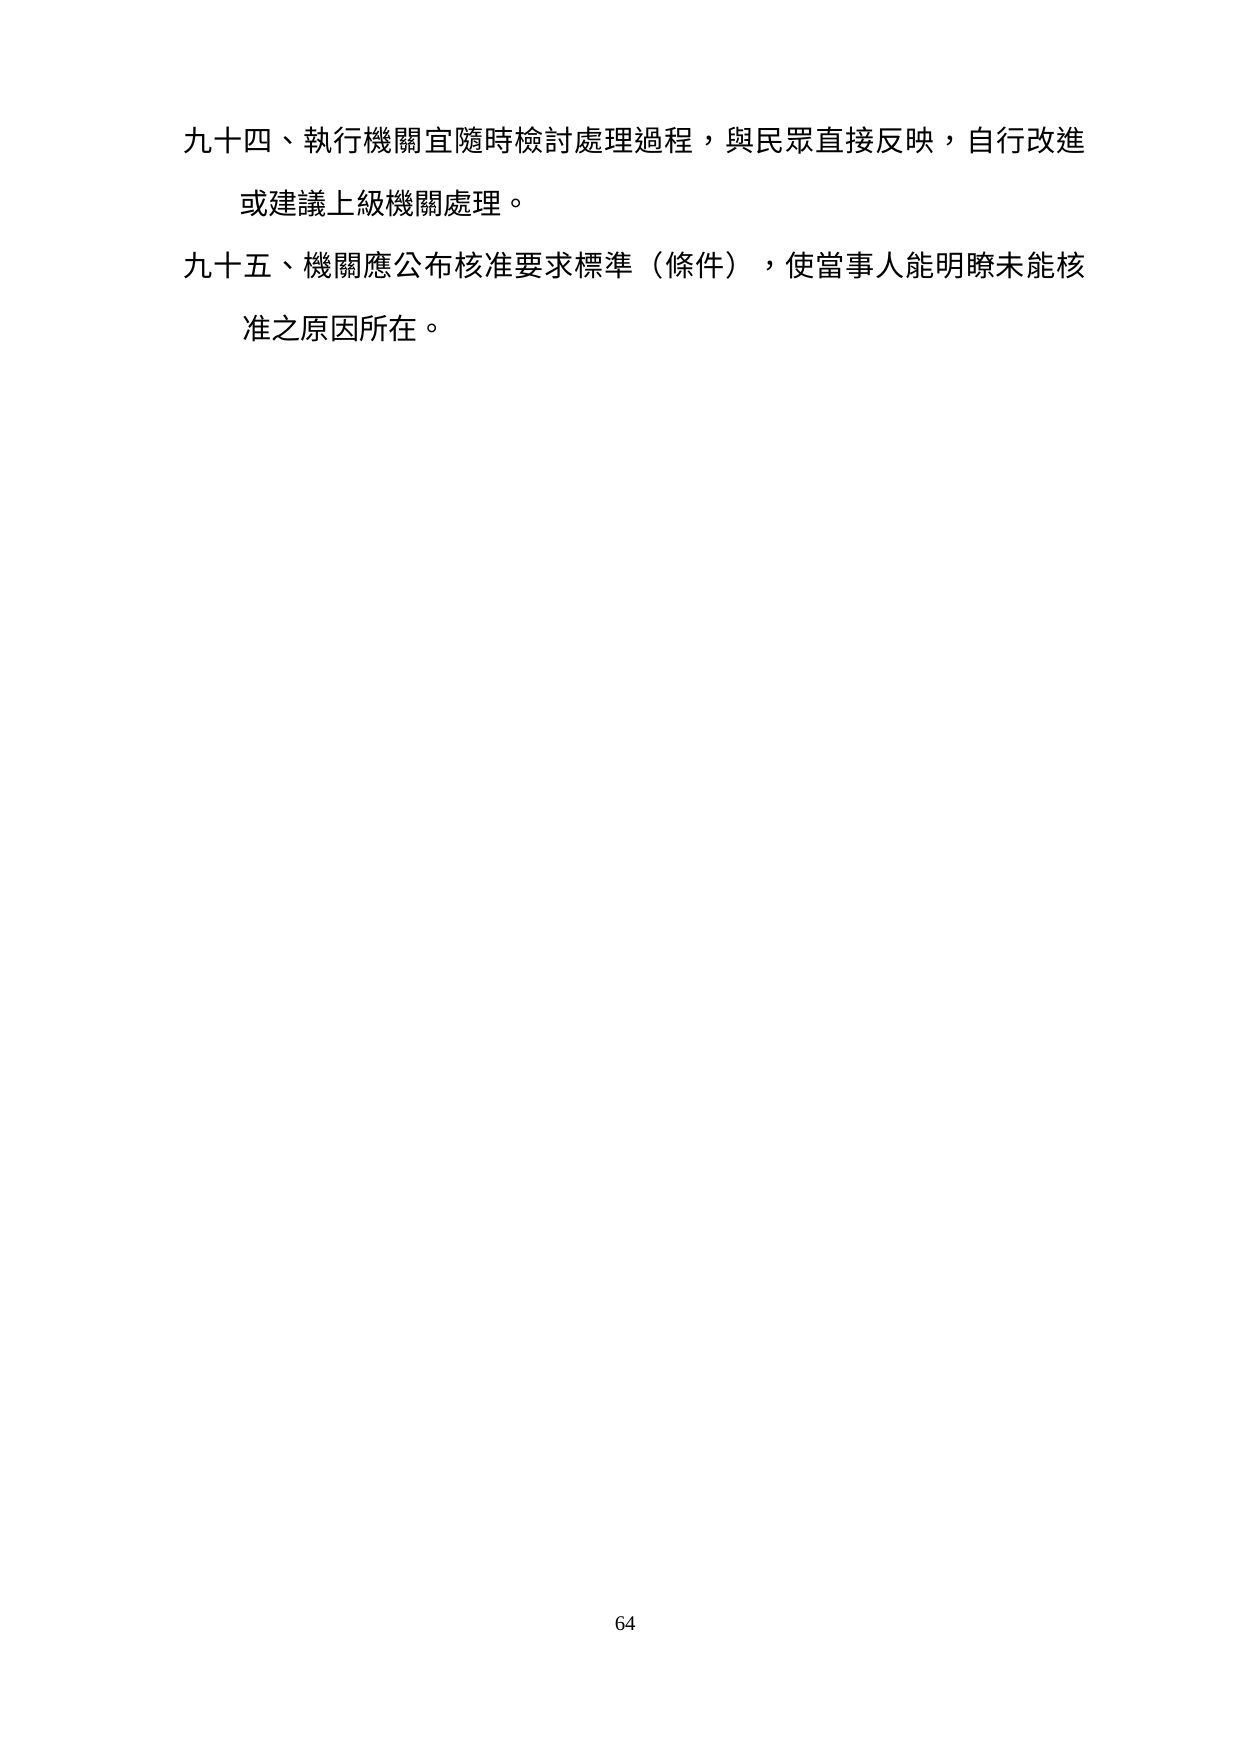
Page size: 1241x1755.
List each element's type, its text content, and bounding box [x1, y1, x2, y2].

text 九十四、執行機關宜隨時檢討處理過程，與民眾直接反映，自行改進或建議上級機關處理。 [183, 97, 1087, 222]
text 九十五、機關應公布核准要求標準（條件），使當事人能明瞭未能核准之原因所在。 [183, 222, 1087, 347]
